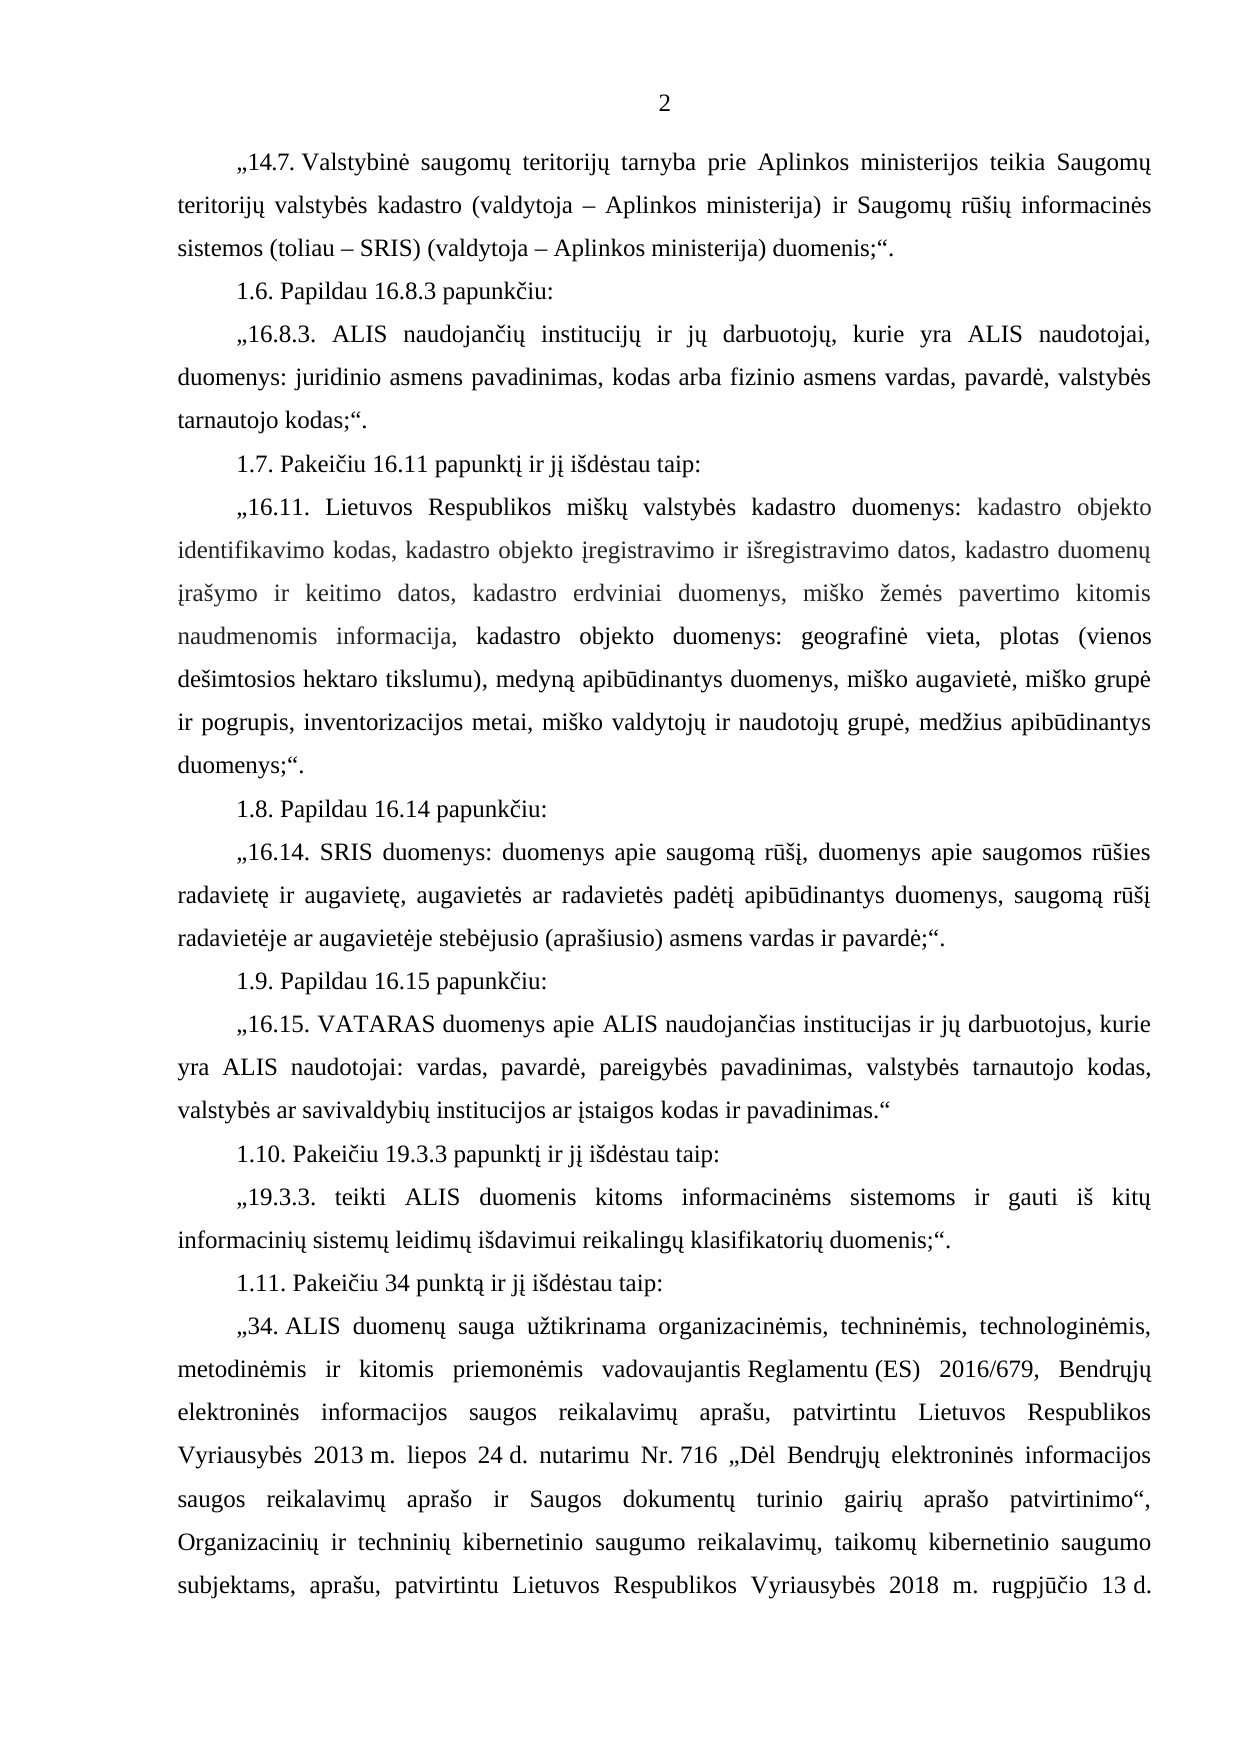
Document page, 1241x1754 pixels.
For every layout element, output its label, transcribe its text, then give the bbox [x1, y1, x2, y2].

text „19.3.3. teikti ALIS duomenis kitoms informacinėms sistemoms ir gauti iš kitų informacinių sistemų leidimų išdavimui reikalingų klasifikatorių duomenis;“. [177, 1182, 1152, 1254]
text 1.10. Pakeičiu 19.3.3 papunktį ir jį išdėstau taip: [177, 1139, 1152, 1167]
text „16.11. Lietuvos Respublikos miškų valstybės kadastro duomenys: kadastro objekto identifikavimo kodas, kadastro objekto įregistravimo ir išregistravimo datos, kadastro duomenų įrašymo ir keitimo datos, kadastro erdviniai duomenys, miško žemės pavertimo kitomis naudmenomis informacija, kadastro objekto duomenys: geografinė vieta, plotas (vienos dešimtosios hektaro tikslumu), medyną apibūdinantys duomenys, miško augavietė, miško grupė ir pogrupis, inventorizacijos metai, miško valdytojų ir naudotojų grupė, medžius apibūdinantys duomenys;“. [177, 492, 1152, 779]
text 1.7. Pakeičiu 16.11 papunktį ir jį išdėstau taip: [177, 449, 1152, 477]
text „14.7. Valstybinė saugomų teritorijų tarnyba prie Aplinkos ministerijos teikia Saugomų teritorijų valstybės kadastro (valdytoja – Aplinkos ministerija) ir Saugomų rūšių informacinės sistemos (toliau – SRIS) (valdytoja – Aplinkos ministerija) duomenis;“. [177, 147, 1152, 262]
text 1.8. Papildau 16.14 papunkčiu: [177, 794, 1152, 822]
text „34. ALIS duomenų sauga užtikrinama organizacinėmis, techninėmis, technologinėmis, metodinėmis ir kitomis priemonėmis vadovaujantis Reglamentu (ES) 2016/679, Bendrųjų elektroninės informacijos saugos reikalavimų aprašu, patvirtintu Lietuvos Respublikos Vyriausybės 2013 m. liepos 24 d. nutarimu Nr. 716 „Dėl Bendrųjų elektroninės informacijos saugos reikalavimų aprašo ir Saugos dokumentų turinio gairių aprašo patvirtinimo“, Organizacinių ir techninių kibernetinio saugumo reikalavimų, taikomų kibernetinio saugumo subjektams, aprašu, patvirtintu Lietuvos Respublikos Vyriausybės 2018 m. rugpjūčio 13 d. [177, 1311, 1152, 1599]
text 1.6. Papildau 16.8.3 papunkčiu: [177, 276, 1152, 305]
text „16.15. VATARAS duomenys apie ALIS naudojančias institucijas ir jų darbuotojus, kurie yra ALIS naudotojai: vardas, pavardė, pareigybės pavadinimas, valstybės tarnautojo kodas, valstybės ar savivaldybių institucijos ar įstaigos kodas ir pavadinimas.“ [177, 1009, 1152, 1124]
text „16.8.3. ALIS naudojančių institucijų ir jų darbuotojų, kurie yra ALIS naudotojai, duomenys: juridinio asmens pavadinimas, kodas arba fizinio asmens vardas, pavardė, valstybės tarnautojo kodas;“. [177, 319, 1152, 434]
text 1.9. Papildau 16.15 papunkčiu: [177, 966, 1152, 995]
text 1.11. Pakeičiu 34 punktą ir jį išdėstau taip: [177, 1268, 1152, 1297]
text „16.14. SRIS duomenys: duomenys apie saugomą rūšį, duomenys apie saugomos rūšies radavietę ir augavietę, augavietės ar radavietės padėtį apibūdinantys duomenys, saugomą rūšį radavietėje ar augavietėje stebėjusio (aprašiusio) asmens vardas ir pavardė;“. [177, 837, 1152, 952]
